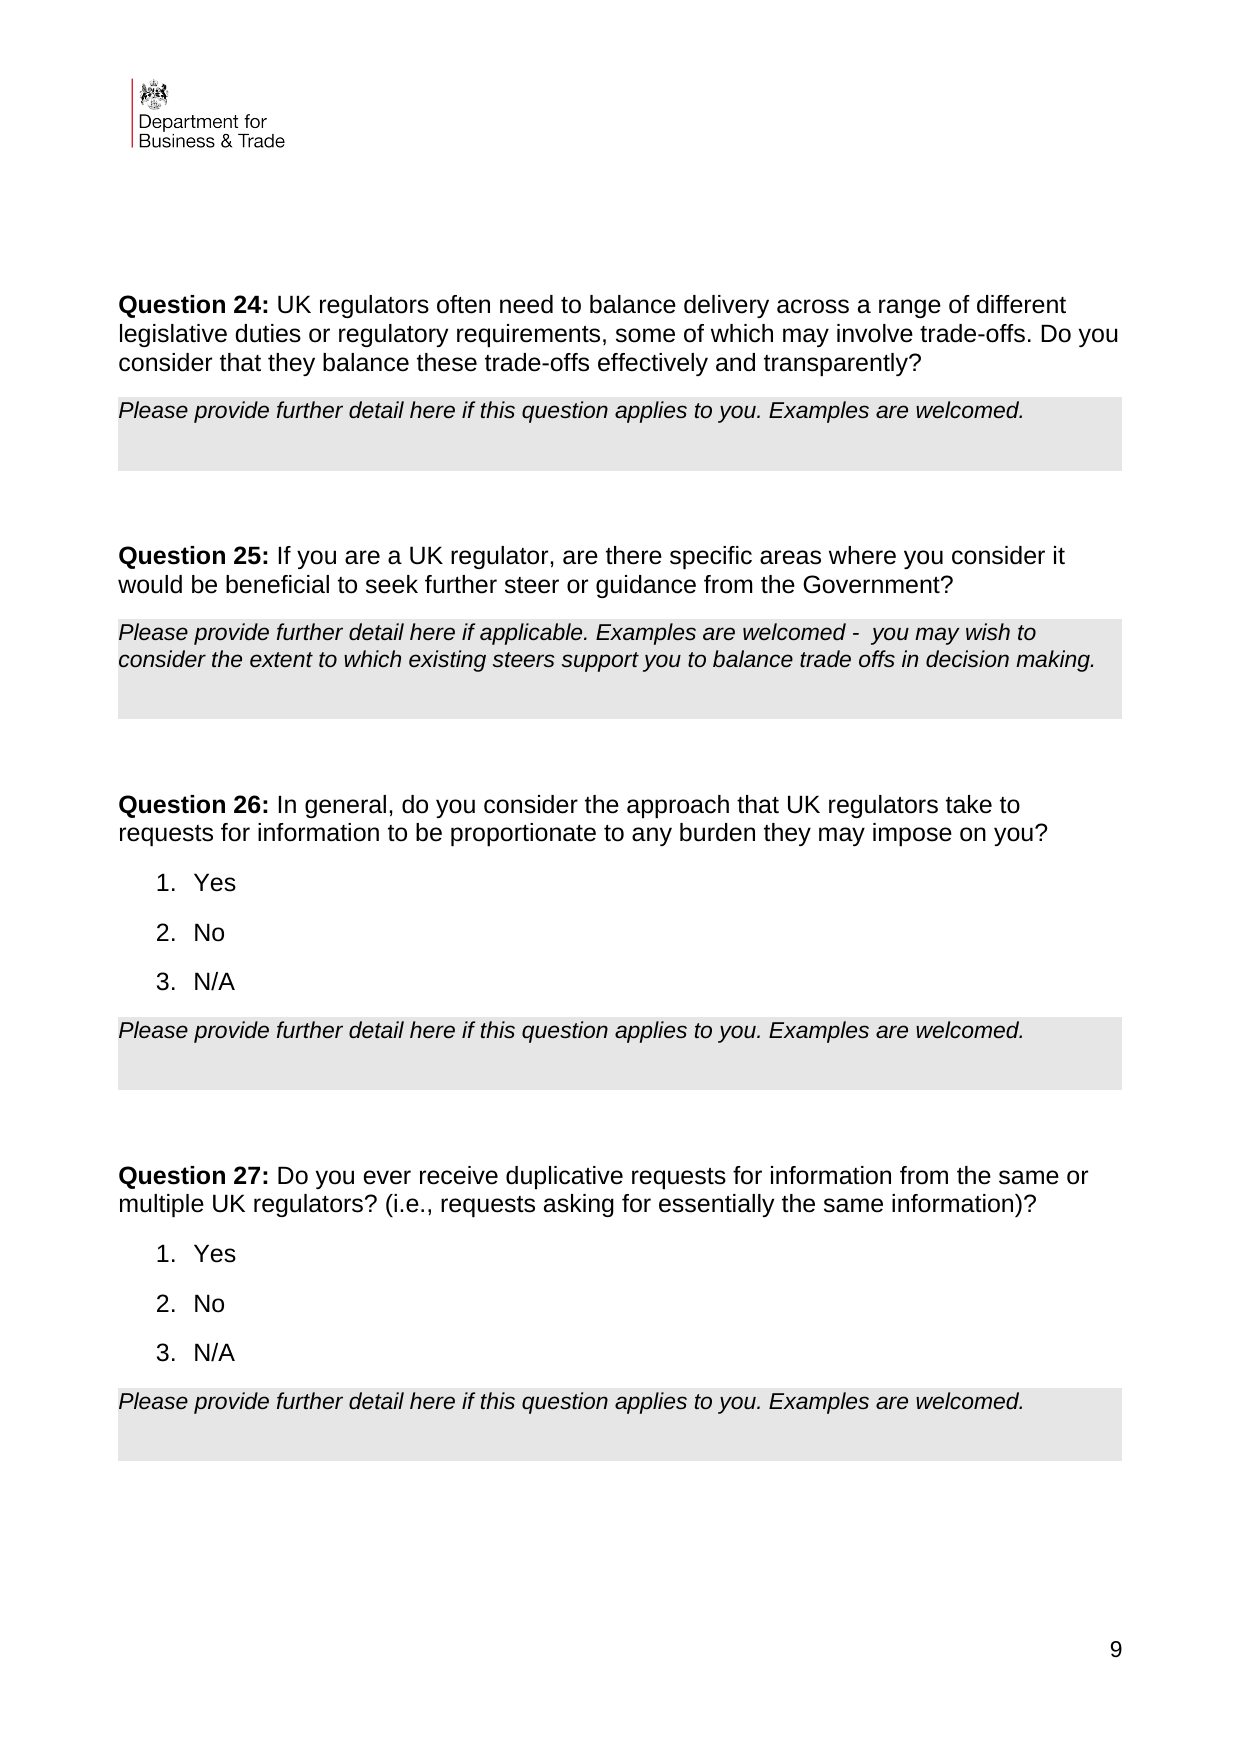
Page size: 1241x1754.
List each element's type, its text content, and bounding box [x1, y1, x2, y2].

text Question 27: Do you ever receive duplicative requests for information from the same or multiple UK regulators? (i.e., requests asking for essentially the same information)? [118, 1161, 1122, 1218]
list N/A [156, 967, 1122, 996]
text Please provide further detail here if this question applies to you. Examples are welcomed. [118, 1017, 1122, 1043]
text Please provide further detail here if this question applies to you. Examples are welcomed. [118, 1388, 1122, 1414]
list No [156, 918, 1122, 946]
list Yes [156, 868, 1122, 897]
text Question 24: UK regulators often need to balance delivery across a range of different legislative duties or regulatory requirements, some of which may involve trade-offs. Do you consider that they balance these trade-offs effectively and transparently? [118, 290, 1122, 376]
list No [156, 1289, 1122, 1317]
text Please provide further detail here if applicable. Examples are welcomed - you may wish to consider the extent to which existing steers support you to balance trade offs in decision making. [118, 619, 1122, 672]
text Question 25: If you are a UK regulator, are there specific areas where you consider it would be beneficial to seek further steer or guidance from the Government? [118, 541, 1122, 598]
text Question 26: In general, do you consider the approach that UK regulators take to requests for information to be proportionate to any burden they may impose on you? [118, 790, 1122, 847]
list Yes [156, 1239, 1122, 1268]
list N/A [156, 1338, 1122, 1367]
text Please provide further detail here if this question applies to you. Examples are welcomed. [118, 397, 1122, 423]
